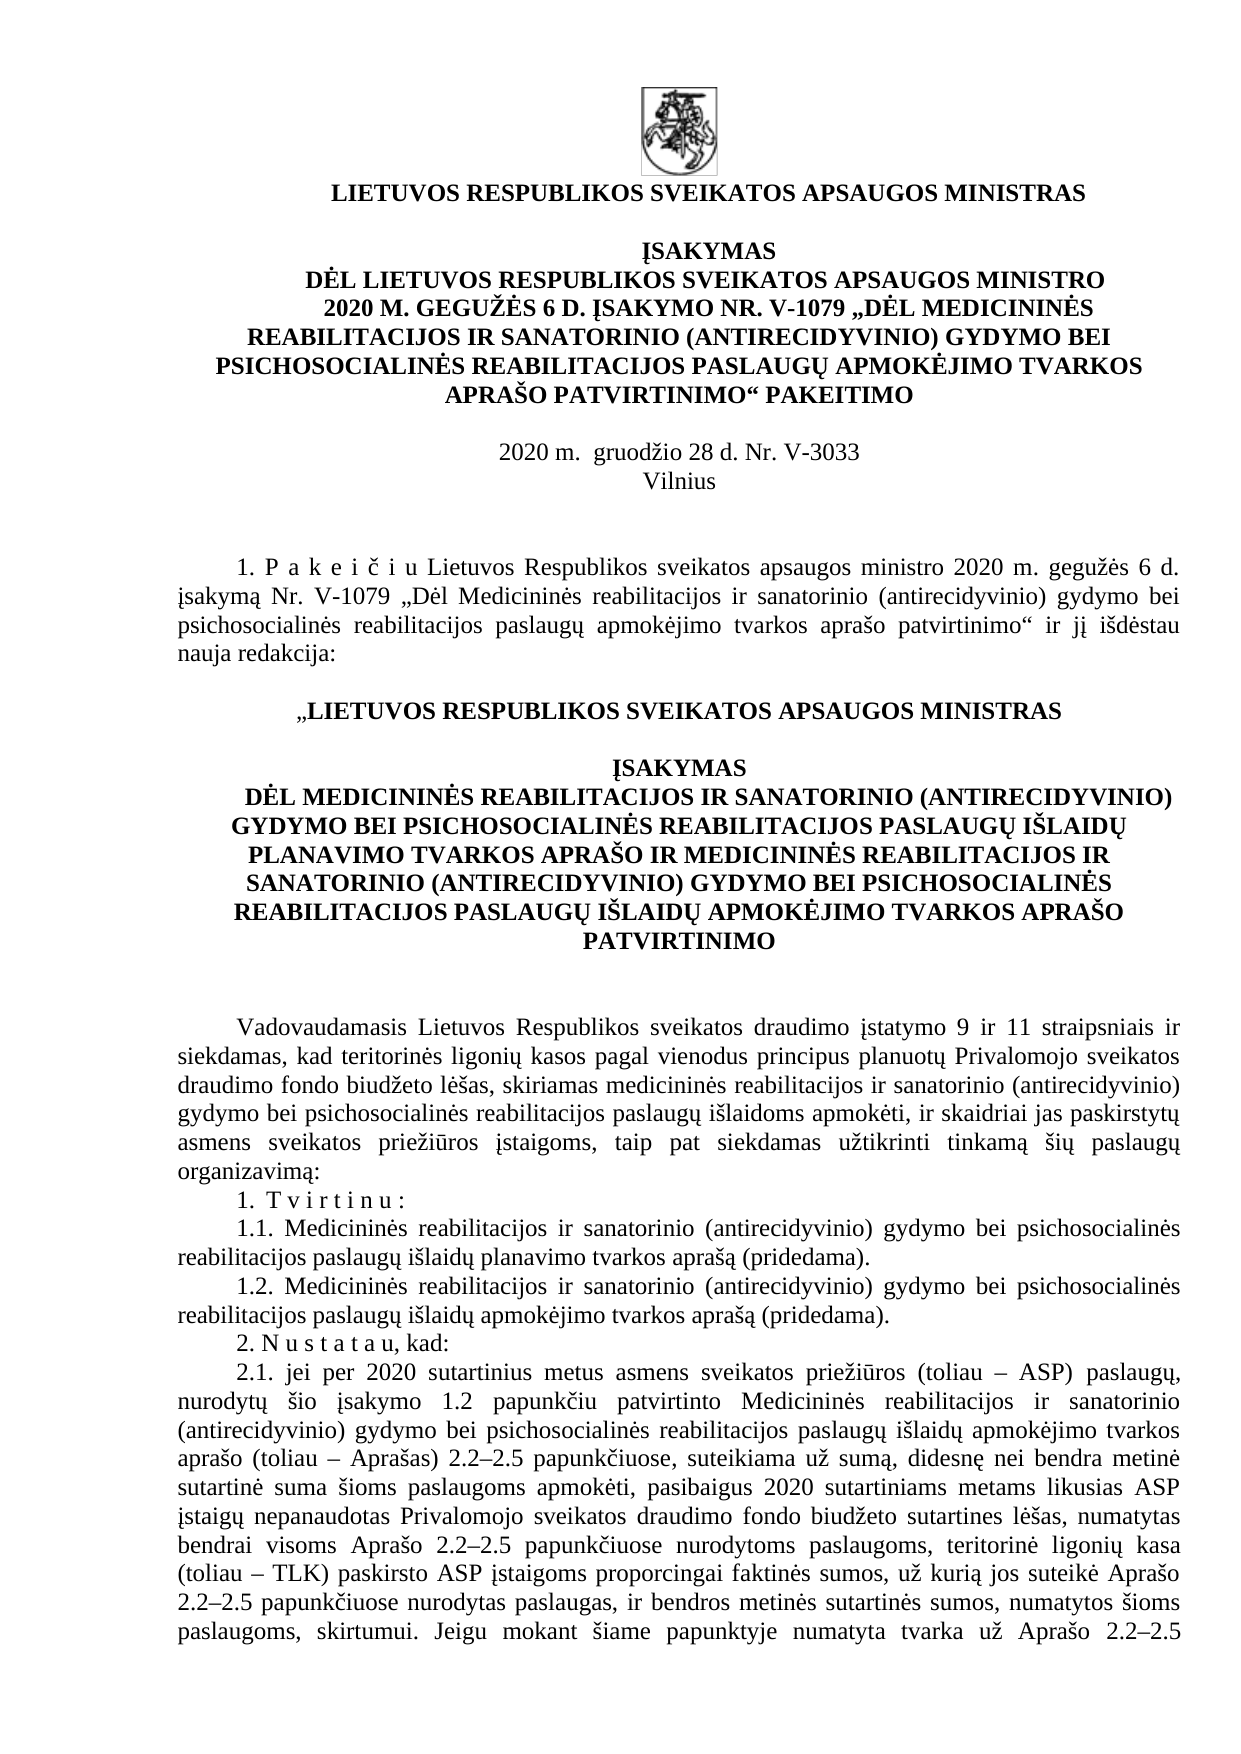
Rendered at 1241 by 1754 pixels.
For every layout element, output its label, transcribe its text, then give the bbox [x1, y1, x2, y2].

text 1.1. Medicininės reabilitacijos ir sanatorinio (antirecidyvinio) gydymo bei psichosocialinės reabilitacijos paslaugų išlaidų planavimo tvarkos aprašą (pridedama). [177, 1213, 1181, 1271]
text 1. T v i r t i n u : [177, 1185, 1181, 1213]
text LIETUVOS RESPUBLIKOS SVEIKATOS APSAUGOS MINISTRAS [177, 178, 1181, 207]
text 2. N u s t a t a u, kad: [177, 1328, 1181, 1357]
text 1.2. Medicininės reabilitacijos ir sanatorinio (antirecidyvinio) gydymo bei psichosocialinės reabilitacijos paslaugų išlaidų apmokėjimo tvarkos aprašą (pridedama). [177, 1271, 1181, 1328]
text Vadovaudamasis Lietuvos Respublikos sveikatos draudimo įstatymo 9 ir 11 straipsniais ir siekdamas, kad teritorinės ligonių kasos pagal vienodus principus planuotų Privalomojo sveikatos draudimo fondo biudžeto lėšas, skiriamas medicininės reabilitacijos ir sanatorinio (antirecidyvinio) gydymo bei psichosocialinės reabilitacijos paslaugų išlaidoms apmokėti, ir skaidriai jas paskirstytų asmens sveikatos priežiūros įstaigoms, taip pat siekdamas užtikrinti tinkamą šių paslaugų organizavimą: [177, 1012, 1181, 1185]
text DĖL LIETUVOS RESPUBLIKOS SVEIKATOS APSAUGOS MINISTRO [177, 265, 1181, 293]
text 2.1. jei per 2020 sutartinius metus asmens sveikatos priežiūros (toliau – ASP) paslaugų, nurodytų šio įsakymo 1.2 papunkčiu patvirtinto Medicininės reabilitacijos ir sanatorinio (antirecidyvinio) gydymo bei psichosocialinės reabilitacijos paslaugų išlaidų apmokėjimo tvarkos aprašo (toliau – Aprašas) 2.2–2.5 papunkčiuose, suteikiama už sumą, didesnę nei bendra metinė sutartinė suma šioms paslaugoms apmokėti, pasibaigus 2020 sutartiniams metams likusias ASP įstaigų nepanaudotas Privalomojo sveikatos draudimo fondo biudžeto sutartines lėšas, numatytas bendrai visoms Aprašo 2.2–2.5 papunkčiuose nurodytoms paslaugoms, teritorinė ligonių kasa (toliau – TLK) paskirsto ASP įstaigoms proporcingai faktinės sumos, už kurią jos suteikė Aprašo 2.2–2.5 papunkčiuose nurodytas paslaugas, ir bendros metinės sutartinės sumos, numatytos šioms paslaugoms, skirtumui. Jeigu mokant šiame papunktyje numatyta tvarka už Aprašo 2.2–2.5 [177, 1357, 1181, 1645]
text ĮSAKYMAS [177, 753, 1181, 782]
text 1. P a k e i č i u Lietuvos Respublikos sveikatos apsaugos ministro 2020 m. gegužės 6 d. įsakymą Nr. V-1079 „Dėl Medicininės reabilitacijos ir sanatorinio (antirecidyvinio) gydymo bei psichosocialinės reabilitacijos paslaugų apmokėjimo tvarkos aprašo patvirtinimo“ ir jį išdėstau nauja redakcija: [177, 552, 1181, 667]
text „LIETUVOS RESPUBLIKOS SVEIKATOS APSAUGOS MINISTRAS [177, 696, 1181, 725]
text 2020 m. gruodžio 28 d. Nr. V-3033 [177, 437, 1181, 466]
text 2020 M. GEGUŽĖS 6 D. ĮSAKYMO NR. V-1079 „DĖL MEDICININĖS REABILITACIJOS IR SANATORINIO (ANTIRECIDYVINIO) GYDYMO BEI PSICHOSOCIALINĖS REABILITACIJOS PASLAUGŲ APMOKĖJIMO TVARKOS APRAŠO PATVIRTINIMO“ PAKEITIMO [177, 293, 1181, 408]
text DĖL MEDICININĖS REABILITACIJOS IR SANATORINIO (ANTIRECIDYVINIO) GYDYMO BEI PSICHOSOCIALINĖS REABILITACIJOS PASLAUGŲ IŠLAIDŲ PLANAVIMO TVARKOS APRAŠO IR MEDICININĖS REABILITACIJOS IR SANATORINIO (ANTIRECIDYVINIO) GYDYMO BEI PSICHOSOCIALINĖS REABILITACIJOS PASLAUGŲ IŠLAIDŲ APMOKĖJIMO TVARKOS APRAŠO PATVIRTINIMO [177, 782, 1181, 955]
text ĮSAKYMAS [177, 236, 1181, 265]
text Vilnius [177, 466, 1181, 495]
